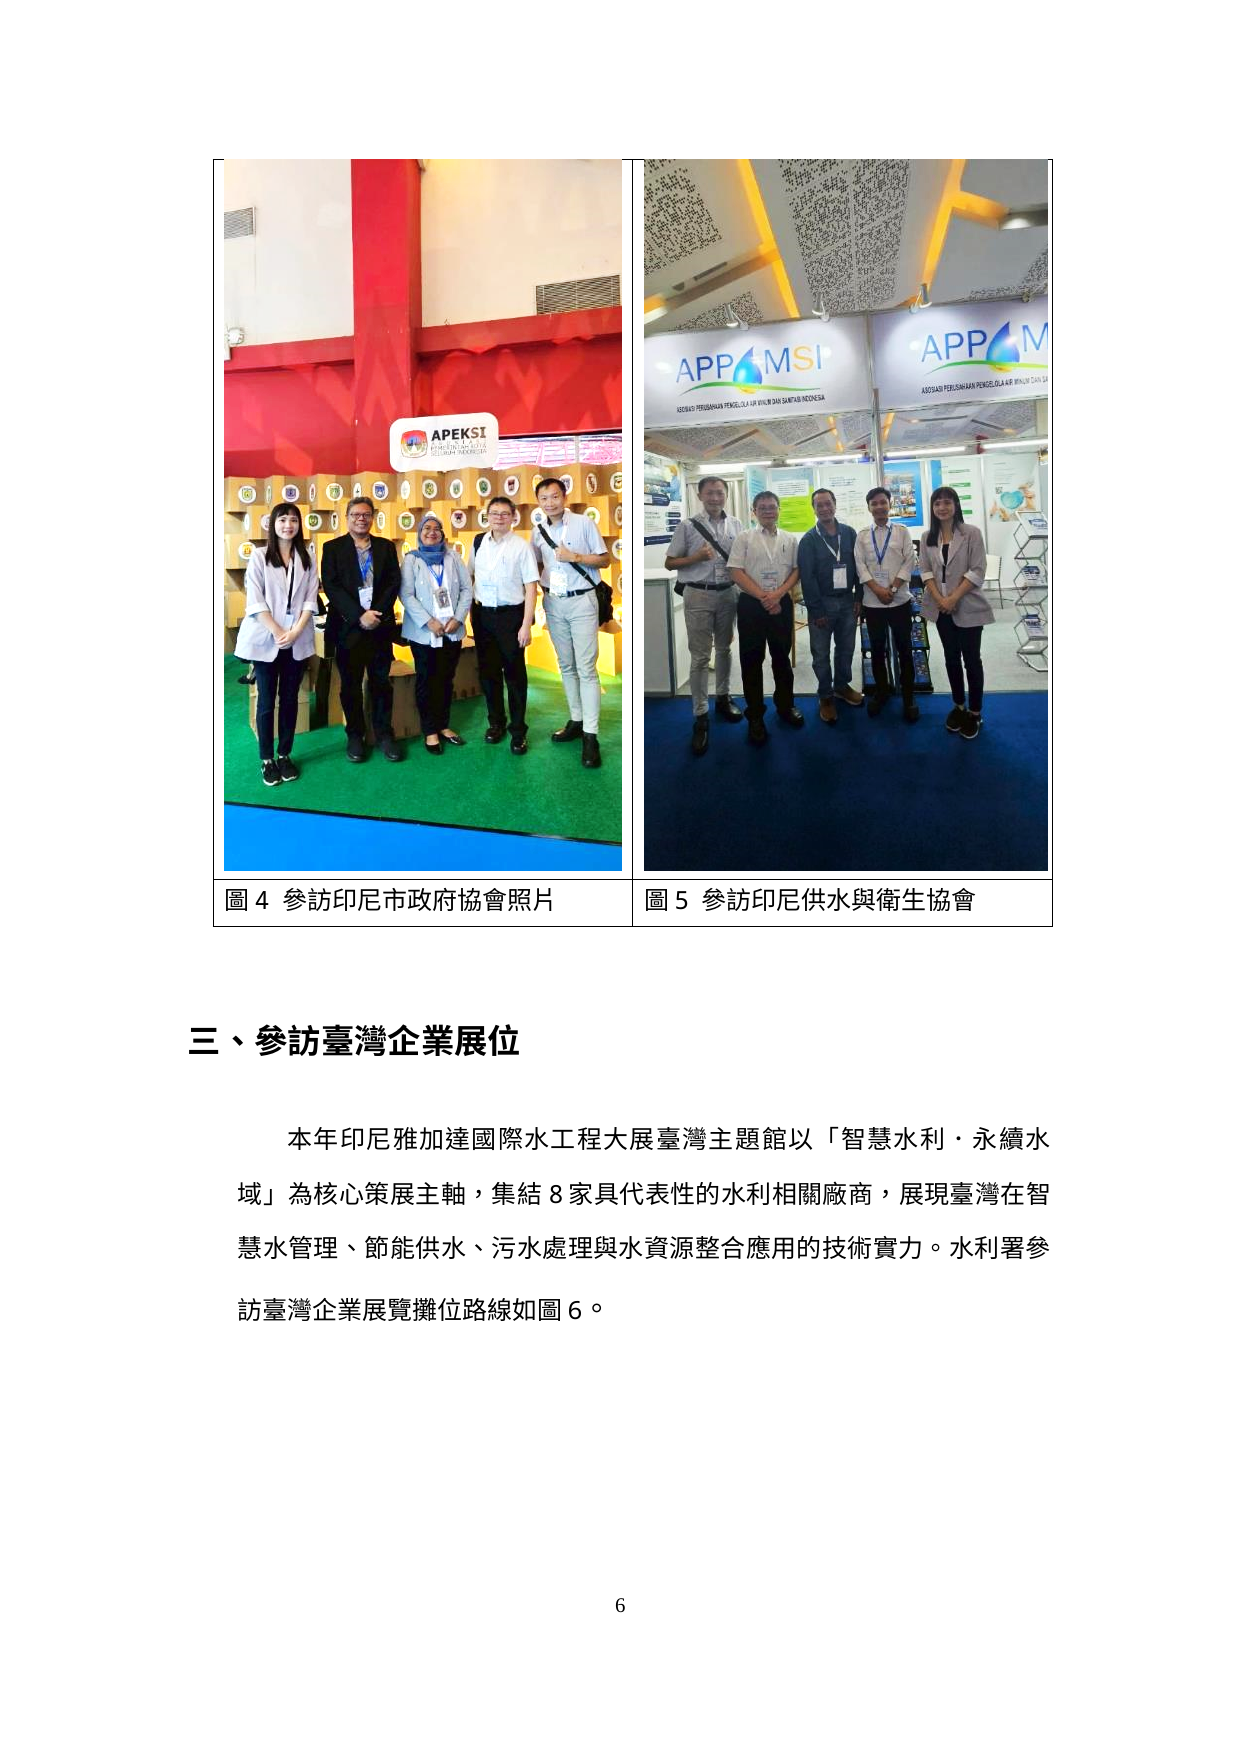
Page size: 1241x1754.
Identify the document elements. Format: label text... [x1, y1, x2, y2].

subtitle 三、參訪臺灣企業展位 [187, 1002, 1053, 1077]
list 本年印尼雅加達國際水工程大展臺灣主題館以「智慧水利．永續水域」為核心策展主軸，集結8家具代表性的水利相關廠商，展現臺灣在智慧水管理、節能供水、污水處理與水資源整合應用的技術實力。水利署參訪臺灣企業展覽攤位路線如圖6。 [237, 1120, 1053, 1328]
picture [224, 159, 622, 871]
table_cell 圖5 參訪印尼供水與衛生協會 [633, 880, 1052, 926]
table_header [633, 160, 1052, 879]
table_cell 圖4 參訪印尼市政府協會照片 [214, 880, 632, 926]
picture [644, 159, 1048, 871]
table_header [214, 160, 632, 879]
